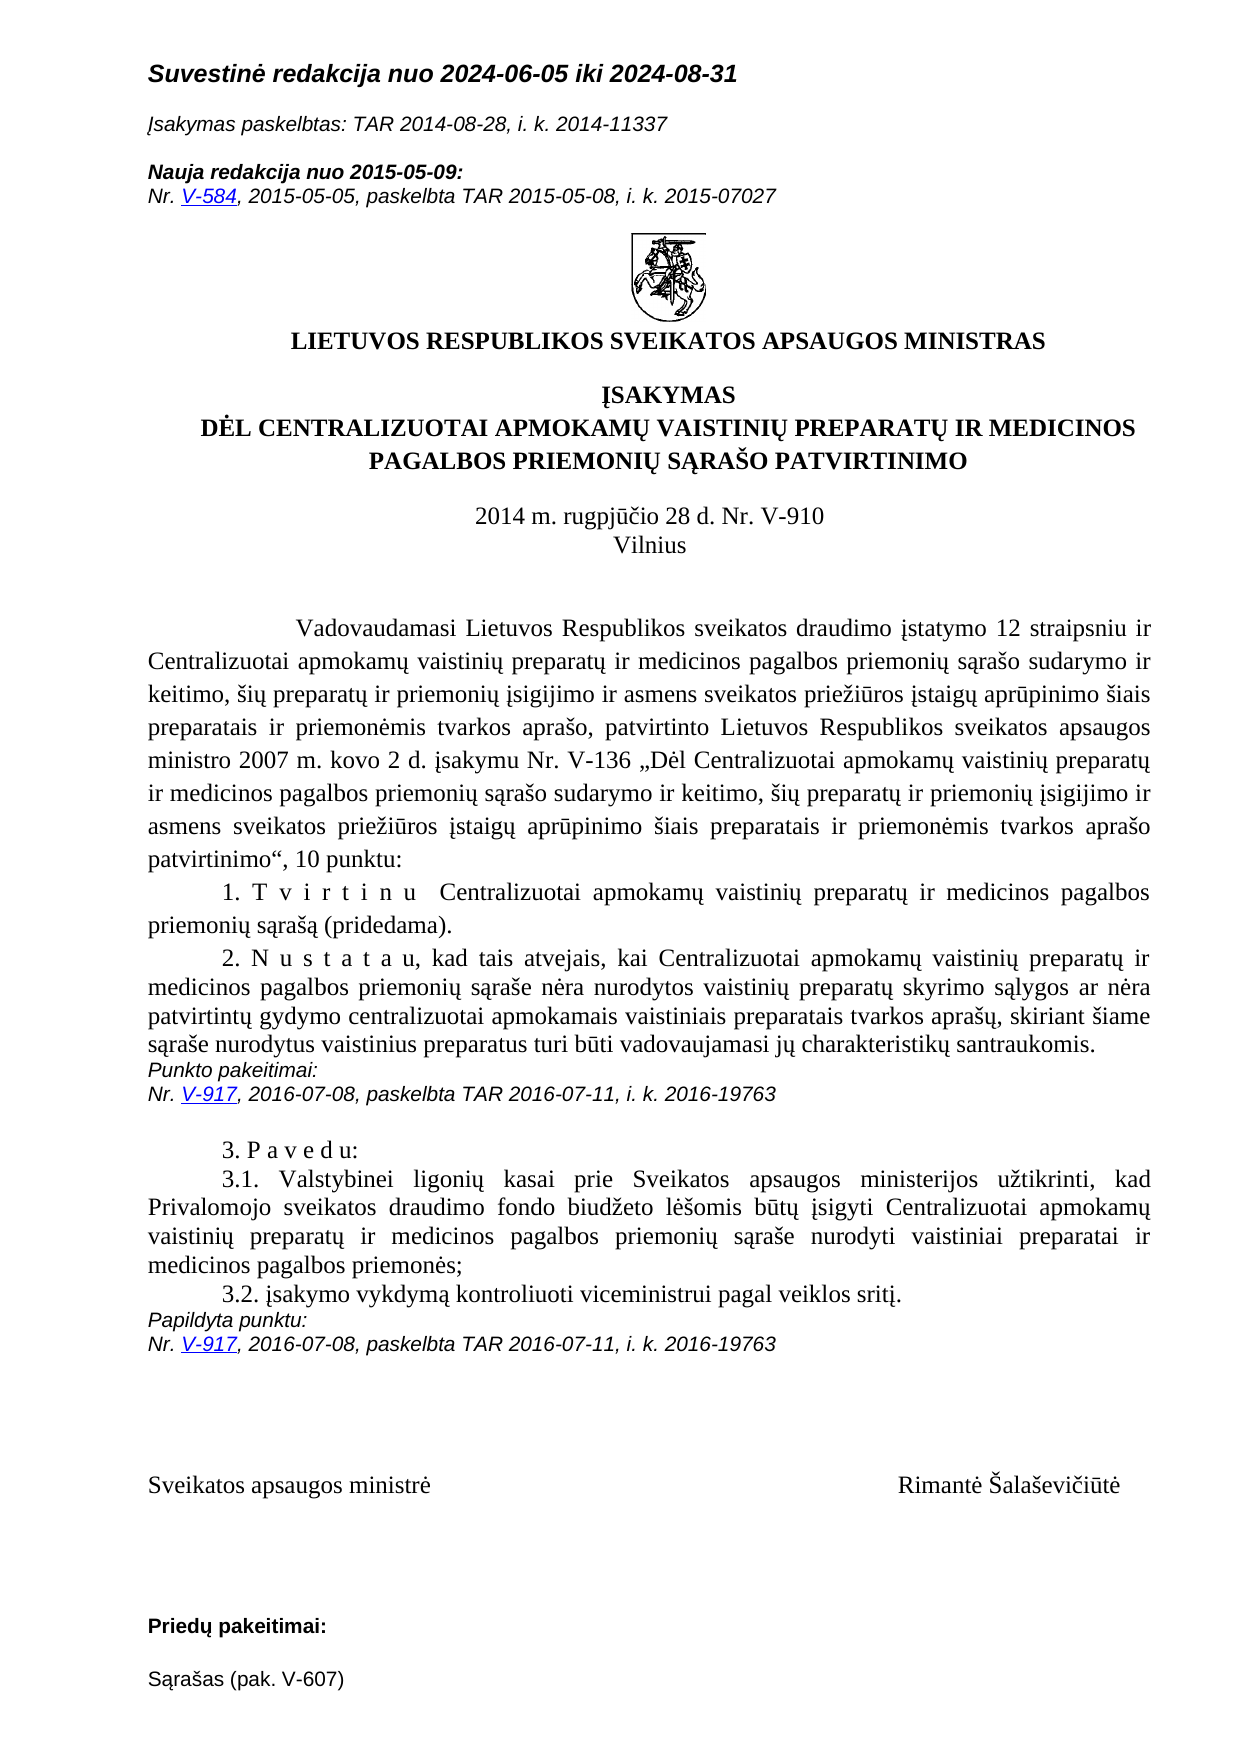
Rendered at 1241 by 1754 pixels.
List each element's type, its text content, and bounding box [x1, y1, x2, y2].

text 3.1. Valstybinei ligonių kasai prie Sveikatos apsaugos ministerijos užtikrinti, kad Privalomojo sveikatos draudimo fondo biudžeto lėšomis būtų įsigyti Centralizuotai apmokamų vaistinių preparatų ir medicinos pagalbos priemonių sąraše nurodyti vaistiniai preparatai ir medicinos pagalbos priemonės; [148, 1164, 1152, 1279]
text Punkto pakeitimai: [148, 1058, 1152, 1082]
text 2. N u s t a t a u, kad tais atvejais, kai Centralizuotai apmokamų vaistinių preparatų ir medicinos pagalbos priemonių sąraše nėra nurodytos vaistinių preparatų skyrimo sąlygos ar nėra patvirtintų gydymo centralizuotai apmokamais vaistiniais preparatais tvarkos aprašų, skiriant šiame sąraše nurodytus vaistinius preparatus turi būti vadovaujamasi jų charakteristikų santraukomis. [148, 943, 1152, 1058]
text Įsakymas paskelbtas: TAR 2014-08-28, i. k. 2014-11337 [148, 112, 1152, 136]
text 3. P a v e d u: [222, 1135, 1152, 1164]
text Sveikatos apsaugos ministrė Rimantė Šalaševičiūtė [148, 1470, 1152, 1499]
text Nr. V-917, 2016-07-08, paskelbta TAR 2016-07-11, i. k. 2016-19763 [148, 1082, 1152, 1106]
text Papildyta punktu: [148, 1307, 1152, 1331]
text Nr. V-584, 2015-05-05, paskelbta TAR 2015-05-08, i. k. 2015-07027 [148, 184, 1152, 208]
text Nauja redakcija nuo 2015-05-09: [148, 160, 1152, 184]
text ĮSAKYMAS [185, 380, 1152, 409]
text Vadovaudamasi Lietuvos Respublikos sveikatos draudimo įstatymo 12 straipsniu ir Centralizuotai apmokamų vaistinių preparatų ir medicinos pagalbos priemonių sąrašo sudarymo ir keitimo, šių preparatų ir priemonių įsigijimo ir asmens sveikatos priežiūros įstaigų aprūpinimo šiais preparatais ir priemonėmis tvarkos aprašo, patvirtinto Lietuvos Respublikos sveikatos apsaugos ministro 2007 m. kovo 2 d. įsakymu Nr. V-136 „Dėl Centralizuotai apmokamų vaistinių preparatų ir medicinos pagalbos priemonių sąrašo sudarymo ir keitimo, šių preparatų ir priemonių įsigijimo ir asmens sveikatos priežiūros įstaigų aprūpinimo šiais preparatais ir priemonėmis tvarkos aprašo patvirtinimo“, 10 punktu: [148, 613, 1152, 873]
text Vilnius [148, 530, 1152, 558]
text Sąrašas (pak. V-607) [148, 1667, 1152, 1691]
text Nr. V-917, 2016-07-08, paskelbta TAR 2016-07-11, i. k. 2016-19763 [148, 1331, 1152, 1355]
text Suvestinė redakcija nuo 2024-06-05 iki 2024-08-31 [148, 59, 1152, 88]
text DĖL CENTRALIZUOTAI APMOKAMŲ VAISTINIŲ PREPARATŲ IR MEDICINOS PAGALBOS PRIEMONIŲ SĄRAŠO PATVIRTINIMO [185, 413, 1152, 475]
text LIETUVOS RESPUBLIKOS SVEIKATOS APSAUGOS MINISTRAS [185, 326, 1152, 354]
text 3.2. įsakymo vykdymą kontroliuoti viceministrui pagal veiklos sritį. [148, 1279, 1152, 1307]
text 2014 m. rugpjūčio 28 d. Nr. V-910 [148, 501, 1152, 530]
text Priedų pakeitimai: [148, 1614, 1152, 1638]
text 1. T v i r t i n u Centralizuotai apmokamų vaistinių preparatų ir medicinos pagalbos priemonių sąrašą (pridedama). [148, 877, 1152, 939]
